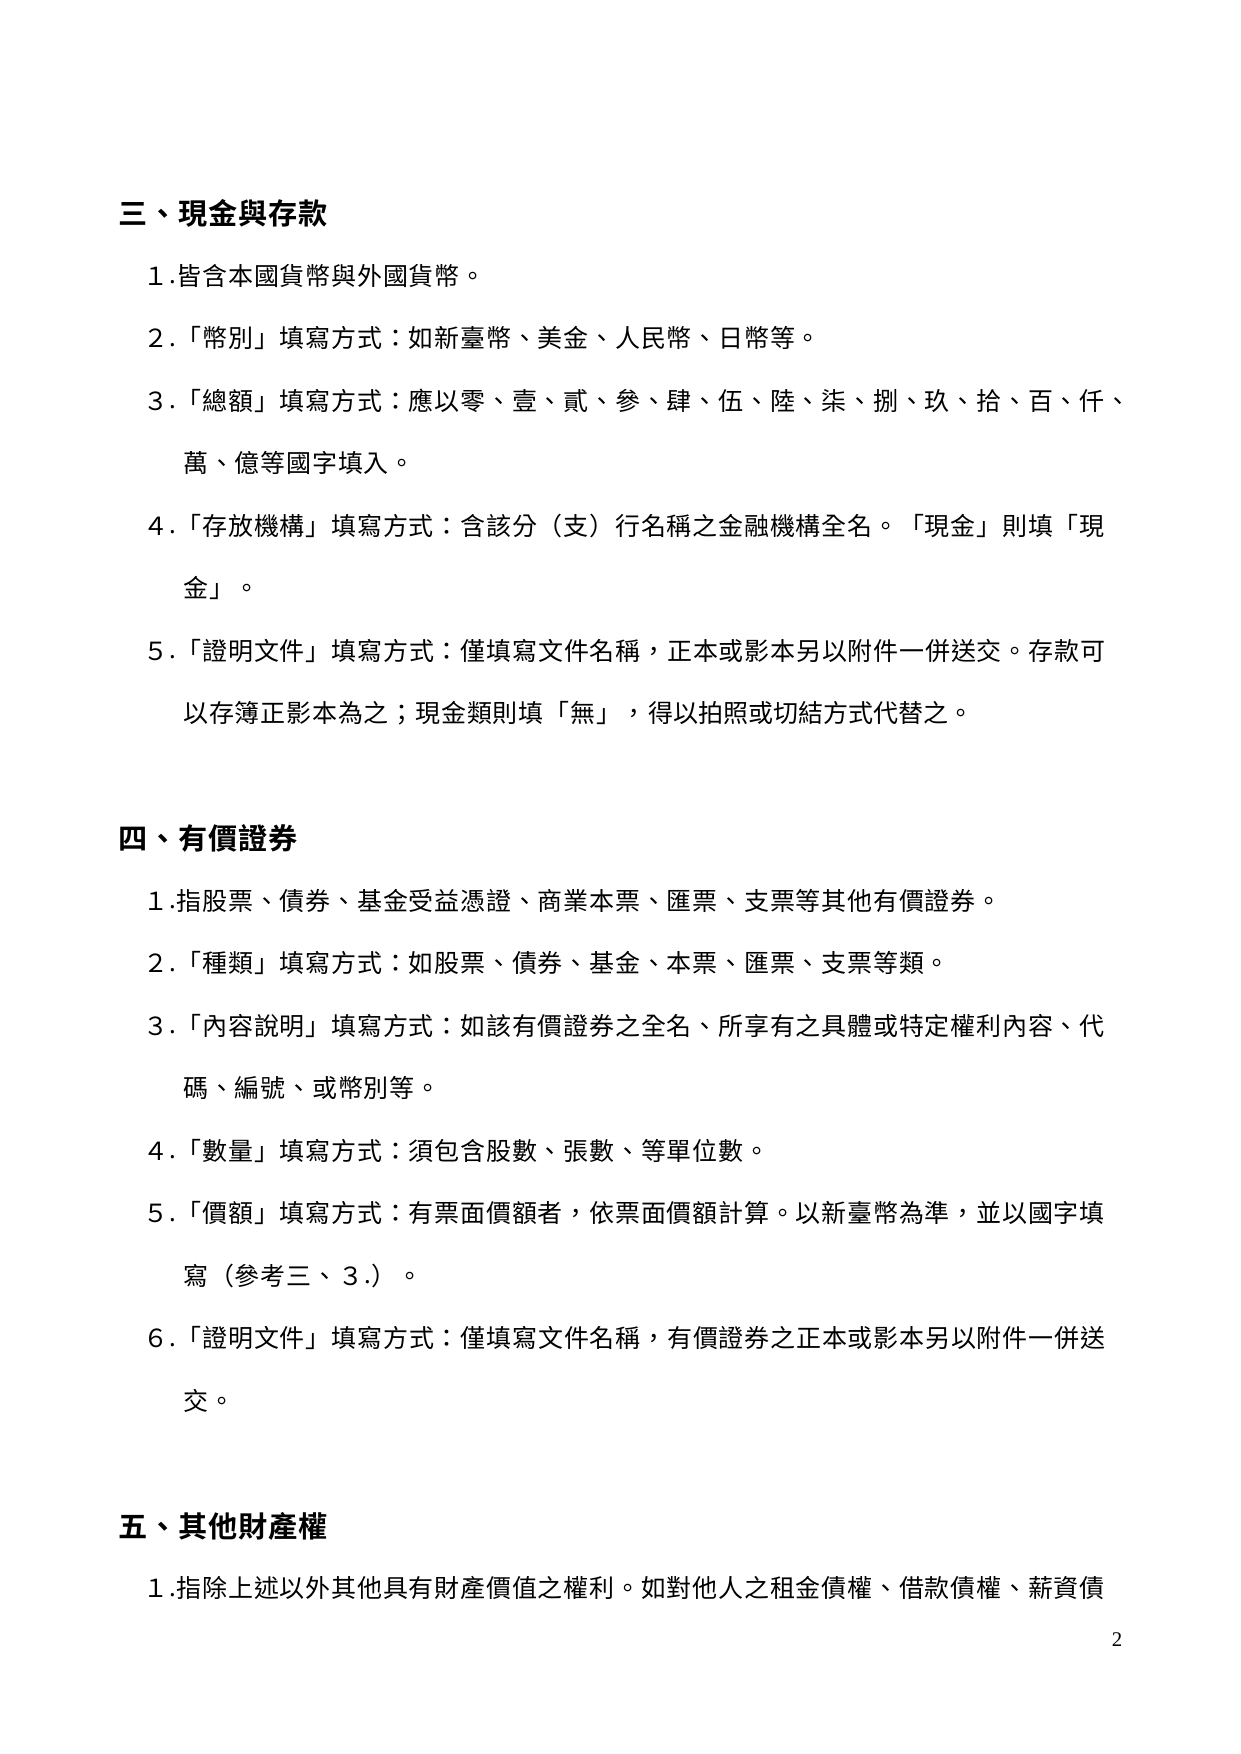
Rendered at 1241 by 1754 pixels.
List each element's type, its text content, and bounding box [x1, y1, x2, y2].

text ３.「內容說明」填寫方式：如該有價證券之全名、所享有之具體或特定權利內容、代碼、編號、或幣別等。 [143, 983, 1122, 1108]
text １.皆含本國貨幣與外國貨幣。 [143, 233, 1122, 295]
text ４.「數量」填寫方式：須包含股數、張數、等單位數。 [143, 1108, 1122, 1170]
text ５.「價額」填寫方式：有票面價額者，依票面價額計算。以新臺幣為準，並以國字填寫（參考三、３.）。 [143, 1170, 1122, 1295]
text １.指股票、債券、基金受益憑證、商業本票、匯票、支票等其他有價證券。 [143, 858, 1122, 920]
text ２.「種類」填寫方式：如股票、債券、基金、本票、匯票、支票等類。 [143, 920, 1122, 983]
text ４.「存放機構」填寫方式：含該分（支）行名稱之金融機構全名。「現金」則填「現金」。 [143, 483, 1122, 608]
text 五、其他財產權 [118, 1483, 1122, 1545]
text 三、現金與存款 [118, 170, 1122, 233]
text ５.「證明文件」填寫方式：僅填寫文件名稱，正本或影本另以附件一併送交。存款可以存簿正影本為之；現金類則填「無」，得以拍照或切結方式代替之。 [143, 608, 1122, 733]
text ３.「總額」填寫方式：應以零、壹、貳、參、肆、伍、陸、柒、捌、玖、拾、百、仟、萬、億等國字填入。 [143, 358, 1122, 483]
text 四、有價證券 [118, 795, 1122, 858]
text ２.「幣別」填寫方式：如新臺幣、美金、人民幣、日幣等。 [143, 295, 1122, 358]
text ６.「證明文件」填寫方式：僅填寫文件名稱，有價證券之正本或影本另以附件一併送交。 [143, 1295, 1122, 1420]
text １.指除上述以外其他具有財產價值之權利。如對他人之租金債權、借款債權、薪資債 [143, 1545, 1122, 1608]
